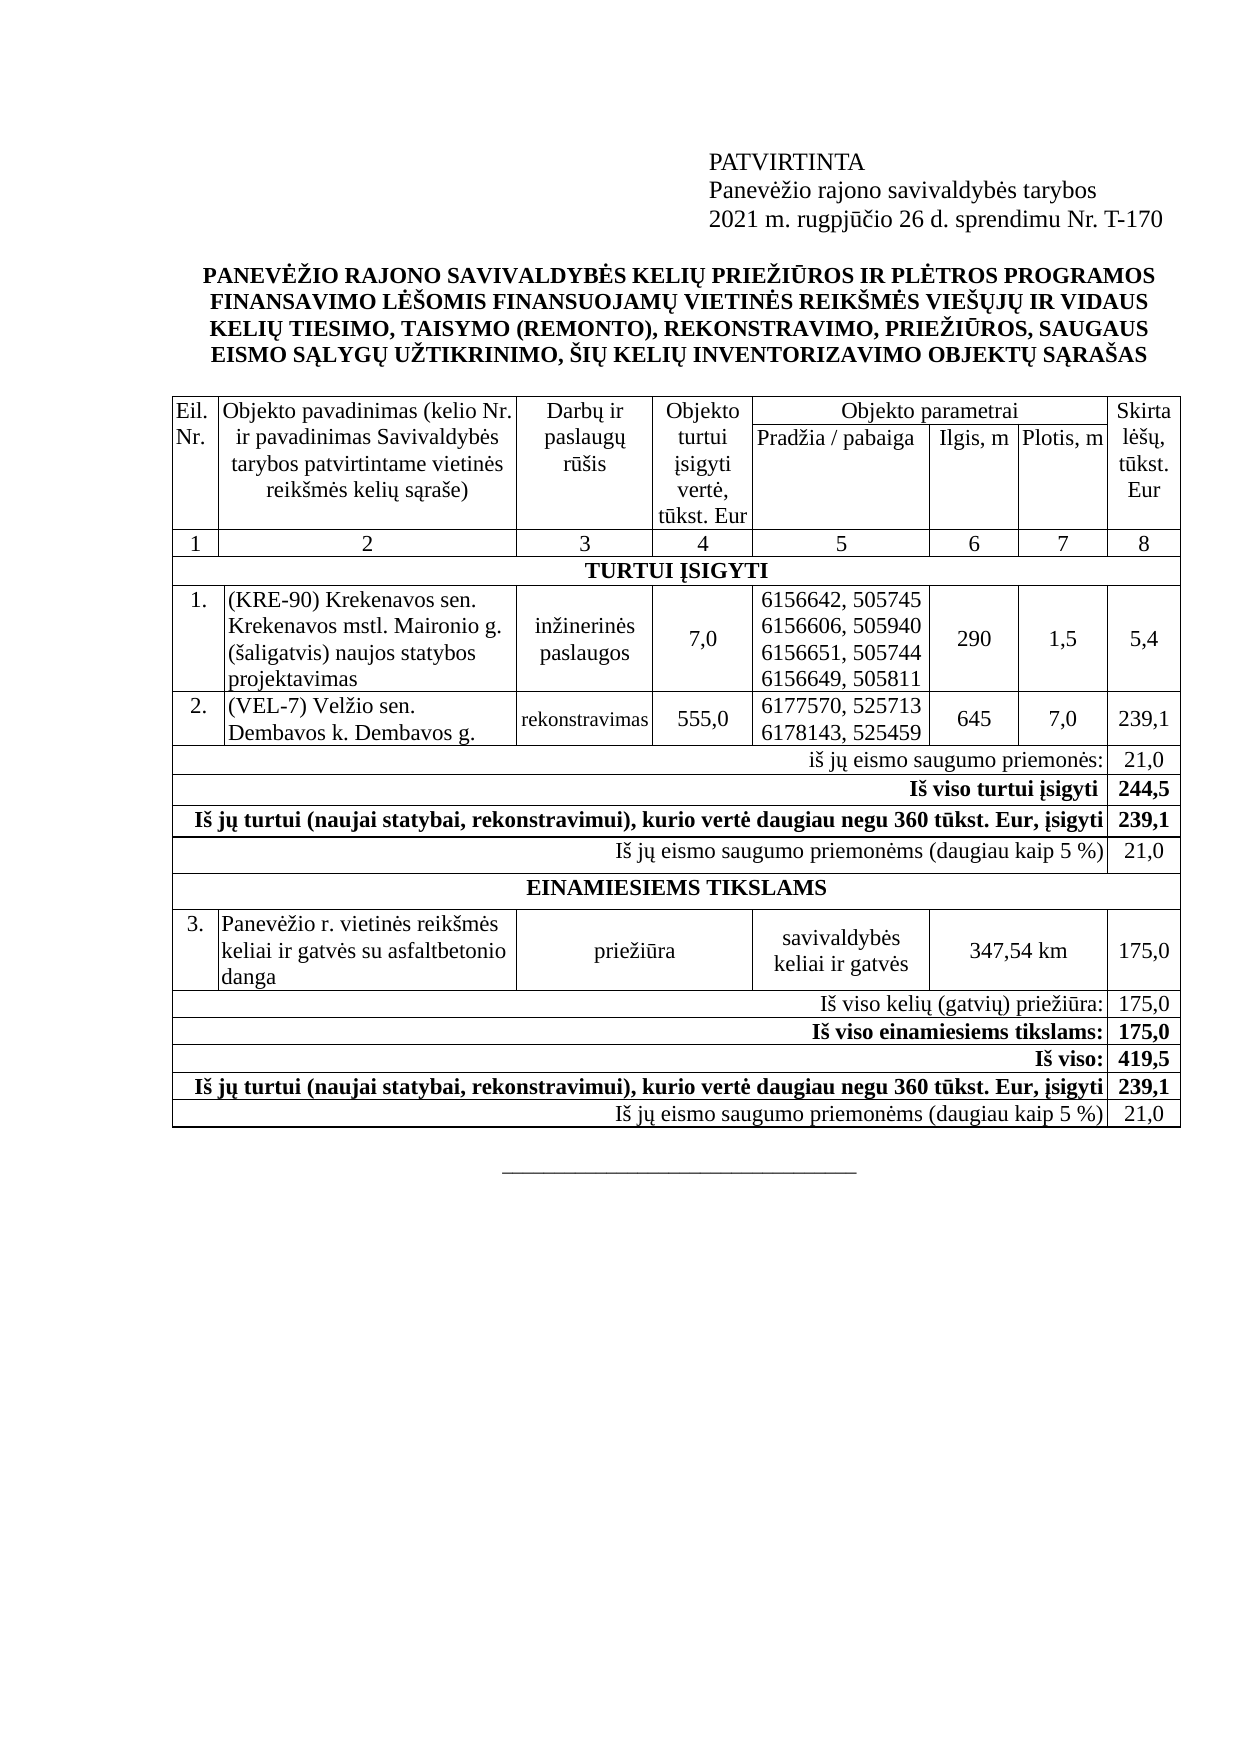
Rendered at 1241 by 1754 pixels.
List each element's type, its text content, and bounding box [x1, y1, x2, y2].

table_cell Pradžia / pabaiga [753, 425, 929, 529]
text 2021 m. rugpjūčio 26 d. sprendimu Nr. T-170 [177, 204, 1181, 233]
table_cell 21,0 [1108, 1100, 1180, 1126]
table_cell 4 [653, 530, 752, 556]
table_cell savivaldybės keliai ir gatvės [753, 910, 929, 989]
table_cell 645 [930, 692, 1018, 745]
table_cell Iš viso turtui įsigyti [173, 775, 1107, 805]
table_header Skirta lėšų, tūkst. Eur [1108, 397, 1180, 529]
table_cell 5,4 [1108, 586, 1180, 691]
table_cell 1. [173, 586, 224, 691]
table_cell 2 [219, 530, 516, 556]
table_cell Iš viso kelių (gatvių) priežiūra: [173, 991, 1107, 1017]
table_cell 555,0 [653, 692, 752, 745]
text __________________________________ [177, 1152, 1181, 1176]
table_cell Iš jų turtui (naujai statybai, rekonstravimui), kurio vertė daugiau negu 360 tūkst. Eur, įsigyti [173, 1073, 1107, 1099]
table_cell iš jų eismo saugumo priemonės: [173, 746, 1107, 773]
table_cell Ilgis, m [930, 425, 1018, 529]
table_cell Iš jų turtui (naujai statybai, rekonstravimui), kurio vertė daugiau negu 360 tūkst. Eur, įsigyti [173, 806, 1107, 836]
table_cell 5 [753, 530, 929, 556]
table_header Objekto pavadinimas (kelio Nr. ir pavadinimas Savivaldybės tarybos patvirtintame vietinės reikšmės kelių sąraše) [219, 397, 516, 529]
table_cell 6177570, 525713 6178143, 525459 [753, 692, 929, 745]
table_cell 21,0 [1108, 746, 1180, 773]
table_cell 6 [930, 530, 1018, 556]
table_cell 21,0 [1108, 838, 1180, 873]
table_cell 8 [1108, 530, 1180, 556]
table_cell 1,5 [1019, 586, 1107, 691]
table_cell 347,54 km [930, 910, 1107, 989]
table_cell 419,5 [1108, 1045, 1180, 1072]
table_cell 3. [173, 910, 218, 989]
table_cell 290 [930, 586, 1018, 691]
table_cell 175,0 [1108, 910, 1180, 989]
table_cell 7 [1019, 530, 1107, 556]
table_cell 239,1 [1108, 692, 1180, 745]
table_cell Iš jų eismo saugumo priemonėms (daugiau kaip 5 %) [173, 1100, 1107, 1126]
table_cell Plotis, m [1019, 425, 1107, 529]
table_cell Panevėžio r. vietinės reikšmės keliai ir gatvės su asfaltbetonio danga [219, 910, 516, 989]
table_cell 239,1 [1108, 806, 1180, 836]
table_cell 6156642, 505745 6156606, 505940 6156651, 505744 6156649, 505811 [753, 586, 929, 691]
table_cell 175,0 [1108, 991, 1180, 1017]
table_cell (KRE-90) Krekenavos sen. Krekenavos mstl. Maironio g. (šaligatvis) naujos statybos projektavimas [225, 586, 516, 691]
table_cell 3 [517, 530, 652, 556]
table_header Objekto turtui įsigyti vertė, tūkst. Eur [653, 397, 752, 529]
table_cell Iš jų eismo saugumo priemonėms (daugiau kaip 5 %) [173, 838, 1107, 873]
table_cell inžinerinės paslaugos [517, 586, 652, 691]
table_cell 1 [173, 530, 218, 556]
table_cell TURTUI ĮSIGYTI [173, 557, 1180, 585]
table_cell 175,0 [1108, 1018, 1180, 1044]
table_cell 239,1 [1108, 1073, 1180, 1099]
table_cell priežiūra [517, 910, 752, 989]
table_cell Iš viso: [173, 1045, 1107, 1072]
text PANEVĖŽIO RAJONO SAVIVALDYBĖS KELIŲ PRIEŽIŪROS IR PLĖTROS PROGRAMOS FINANSAVIMO LĖŠOMIS FINANSUOJAMŲ VIETINĖS REIKŠMĖS VIEŠŲJŲ IR VIDAUS KELIŲ TIESIMO, TAISYMO (REMONTO), REKONSTRAVIMO, PRIEŽIŪROS, SAUGAUS EISMO SĄLYGŲ UŽTIKRINIMO, ŠIŲ KELIŲ INVENTORIZAVIMO OBJEKTŲ SĄRAŠAS [177, 262, 1181, 367]
table_cell rekonstravimas [517, 692, 652, 745]
table_header Darbų ir paslaugų rūšis [517, 397, 652, 529]
table_cell 7,0 [653, 586, 752, 691]
table_header Objekto parametrai [753, 397, 1107, 423]
table_cell 2. [173, 692, 224, 745]
text PATVIRTINTA [177, 147, 1181, 176]
table_header Eil. Nr. [173, 397, 218, 529]
table_cell 7,0 [1019, 692, 1107, 745]
table_cell 244,5 [1108, 775, 1180, 805]
table_cell (VEL-7) Velžio sen. Dembavos k. Dembavos g. [225, 692, 516, 745]
text Panevėžio rajono savivaldybės tarybos [177, 176, 1181, 204]
table_cell EINAMIESIEMS TIKSLAMS [173, 874, 1180, 909]
table_cell Iš viso einamiesiems tikslams: [173, 1018, 1107, 1044]
